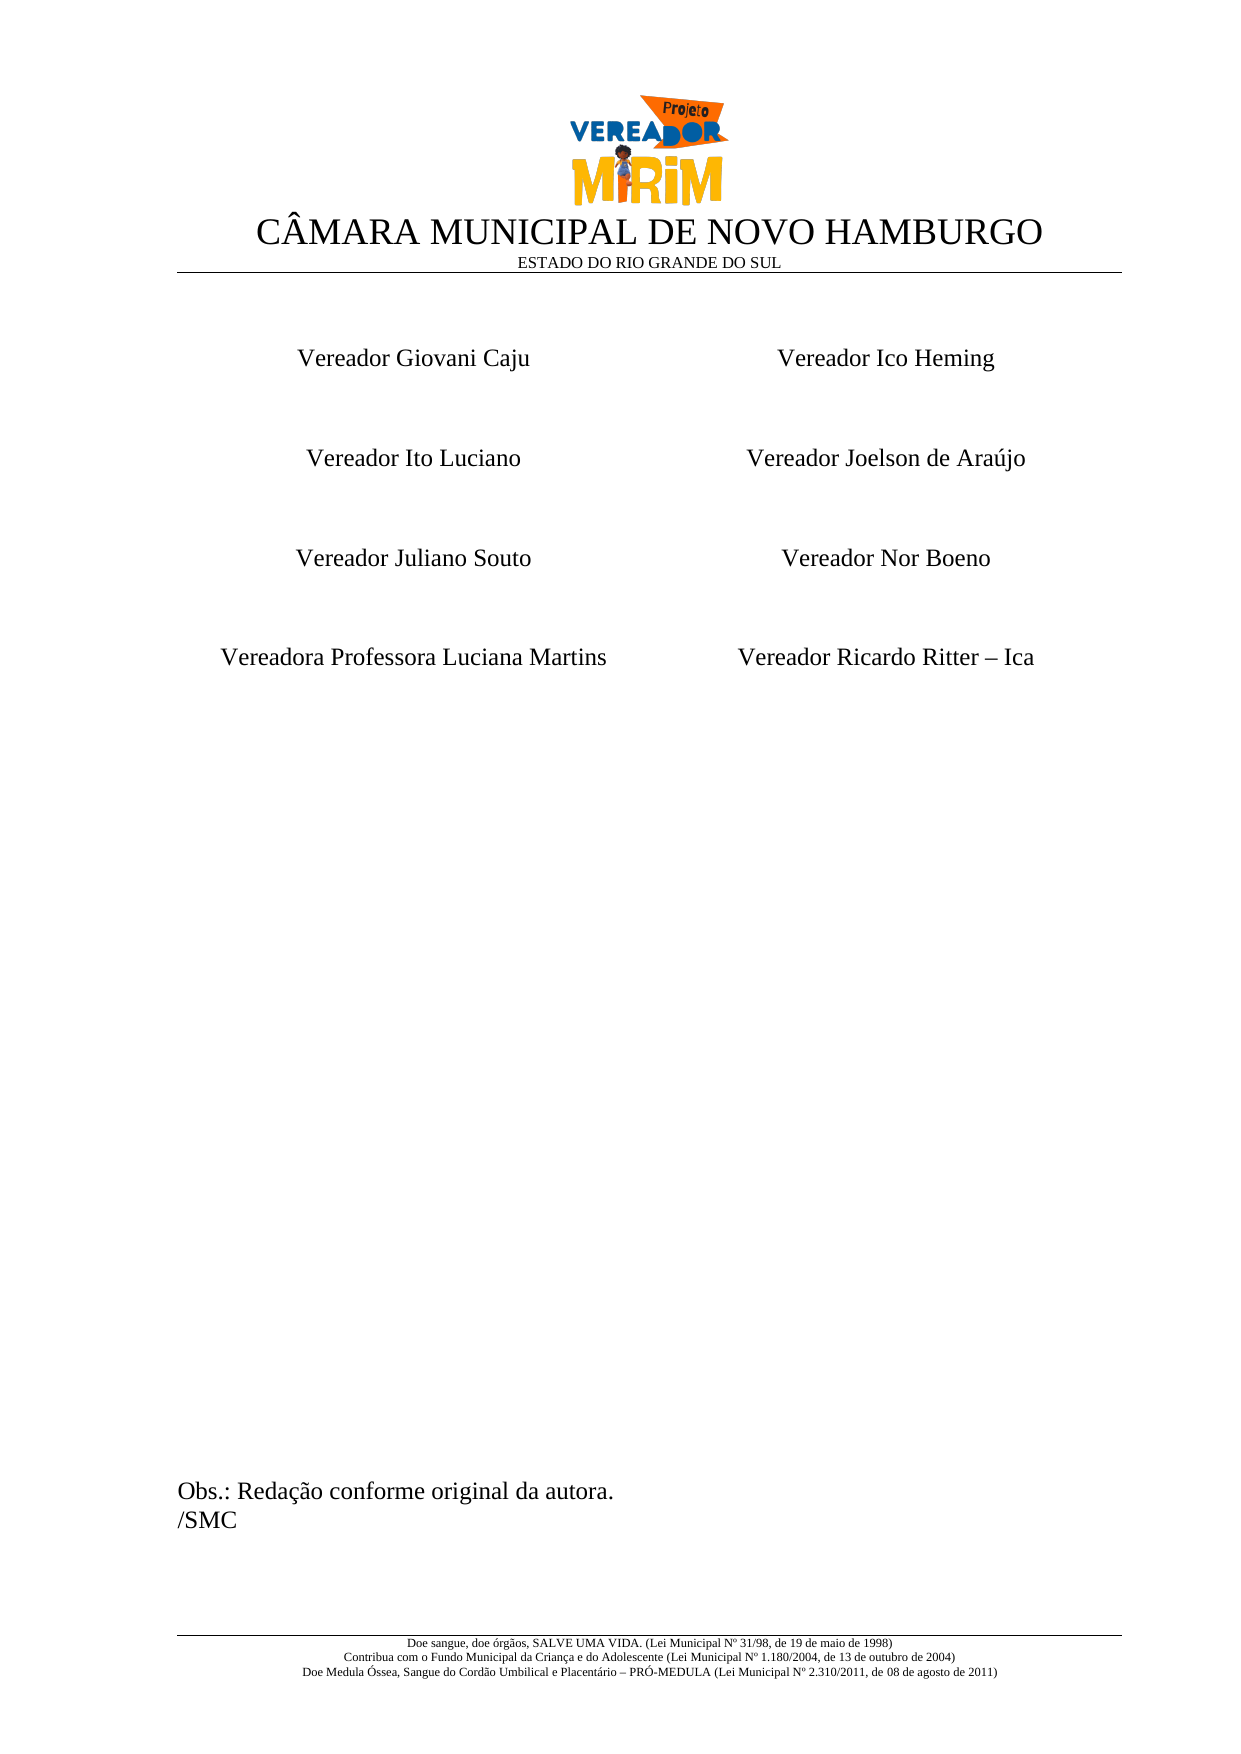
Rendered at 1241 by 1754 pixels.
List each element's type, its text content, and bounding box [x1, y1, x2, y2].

text /SMC [177, 1505, 1122, 1533]
table_cell Vereadora Professora Luciana Martins [177, 571, 649, 671]
text Obs.: Redação conforme original da autora. [177, 1476, 1122, 1505]
table_cell Vereador Joelson de Araújo [650, 372, 1122, 472]
table_cell Vereador Ricardo Ritter – Ica [650, 571, 1122, 671]
table_cell Vereador Ito Luciano [177, 372, 649, 472]
picture [570, 64, 729, 262]
table_cell Vereador Nor Boeno [650, 472, 1122, 571]
table_cell Vereador Ico Heming [650, 273, 1122, 372]
table_cell Vereador Juliano Souto [177, 472, 649, 571]
table_cell Vereador Giovani Caju [177, 273, 649, 372]
